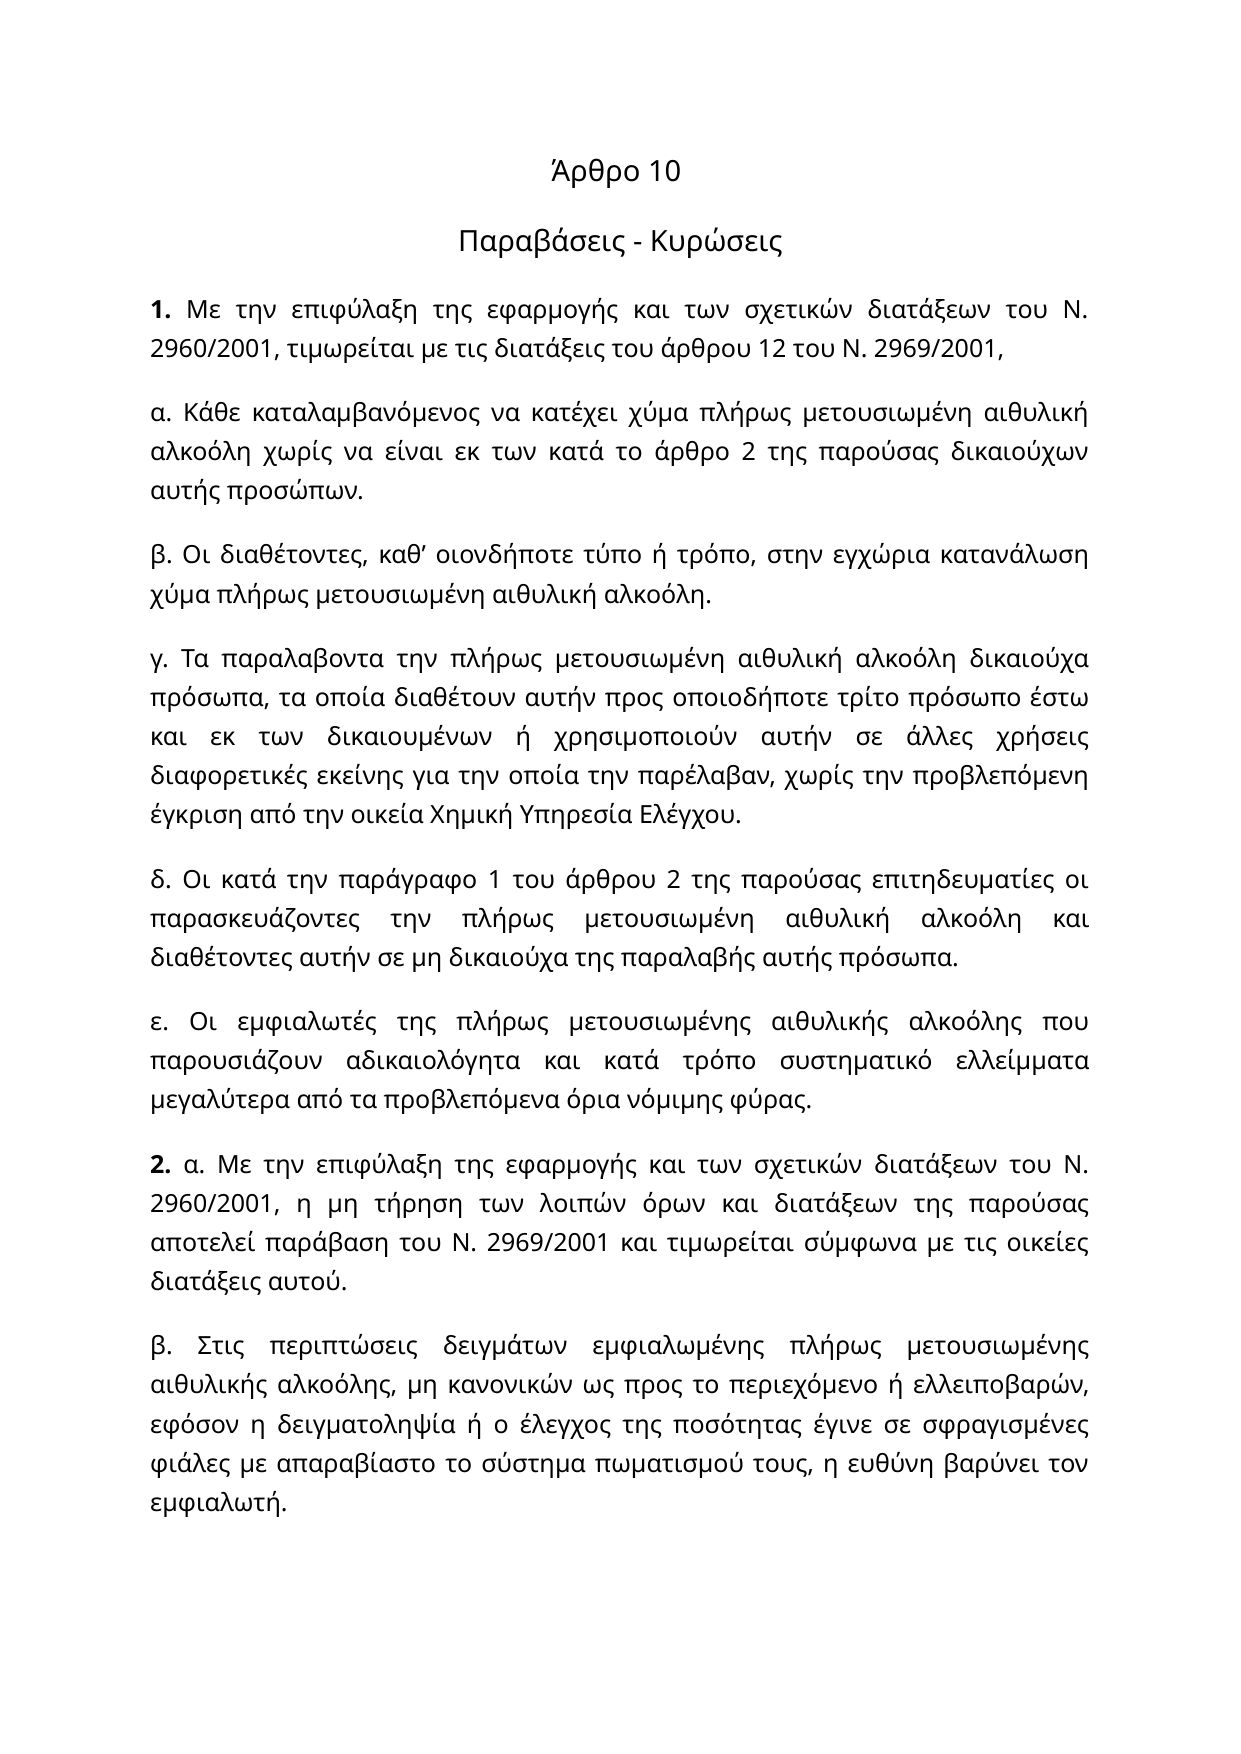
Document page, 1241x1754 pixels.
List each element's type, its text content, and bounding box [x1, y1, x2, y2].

text α. Κάθε καταλαμβανόμενος να κατέχει χύμα πλήρως μετουσιωμένη αιθυλική αλκοόλη χωρίς να είναι εκ των κατά το άρθρο 2 της παρούσας δικαιούχων αυτής προσώπων. [150, 394, 1090, 507]
text ε. Οι εμφιαλωτές της πλήρως μετουσιωμένης αιθυλικής αλκοόλης που παρουσιάζουν αδικαιολόγητα και κατά τρόπο συστηματικό ελλείμματα μεγαλύτερα από τα προβλεπόμενα όρια νόμιμης φύρας. [150, 1004, 1090, 1116]
text β. Στις περιπτώσεις δειγμάτων εμφιαλωμένης πλήρως μετουσιωμένης αιθυλικής αλκοόλης, μη κανονικών ως προς το περιεχόμενο ή ελλειποβαρών, εφόσον η δειγματοληψία ή ο έλεγχος της ποσότητας έγινε σε σφραγισμένες φιάλες με απαραβίαστο το σύστημα πωματισμού τους, η ευθύνη βαρύνει τον εμφιαλωτή. [150, 1328, 1090, 1519]
text γ. Τα παραλαβοντα την πλήρως μετουσιωμένη αιθυλική αλκοόλη δικαιούχα πρόσωπα, τα οποία διαθέτουν αυτήν προς οποιοδήποτε τρίτο πρόσωπο έστω και εκ των δικαιουμένων ή χρησιμοποιούν αυτήν σε άλλες χρήσεις διαφορετικές εκείνης για την οποία την παρέλαβαν, χωρίς την προβλεπόμενη έγκριση από την οικεία Χημική Υπηρεσία Ελέγχου. [150, 640, 1090, 831]
text β. Οι διαθέτοντες, καθ’ οιονδήποτε τύπο ή τρόπο, στην εγχώρια κατανάλωση χύμα πλήρως μετουσιωμένη αιθυλική αλκοόλη. [150, 537, 1090, 610]
subtitle Παραβάσεις - Κυρώσεις [150, 221, 1090, 260]
text 2. α. Με την επιφύλαξη της εφαρμογής και των σχετικών διατάξεων του Ν. 2960/2001, η μη τήρηση των λοιπών όρων και διατάξεων της παρούσας αποτελεί παράβαση του Ν. 2969/2001 και τιμωρείται σύμφωνα με τις οικείες διατάξεις αυτού. [150, 1146, 1090, 1298]
text δ. Οι κατά την παράγραφο 1 του άρθρου 2 της παρούσας επιτηδευματίες οι παρασκευάζοντες την πλήρως μετουσιωμένη αιθυλική αλκοόλη και διαθέτοντες αυτήν σε μη δικαιούχα της παραλαβής αυτής πρόσωπα. [150, 861, 1090, 974]
text 1. Με την επιφύλαξη της εφαρμογής και των σχετικών διατάξεων του Ν. 2960/2001, τιμωρείται με τις διατάξεις του άρθρου 12 του Ν. 2969/2001, [150, 291, 1090, 364]
subtitle Άρθρο 10 [150, 150, 1090, 190]
